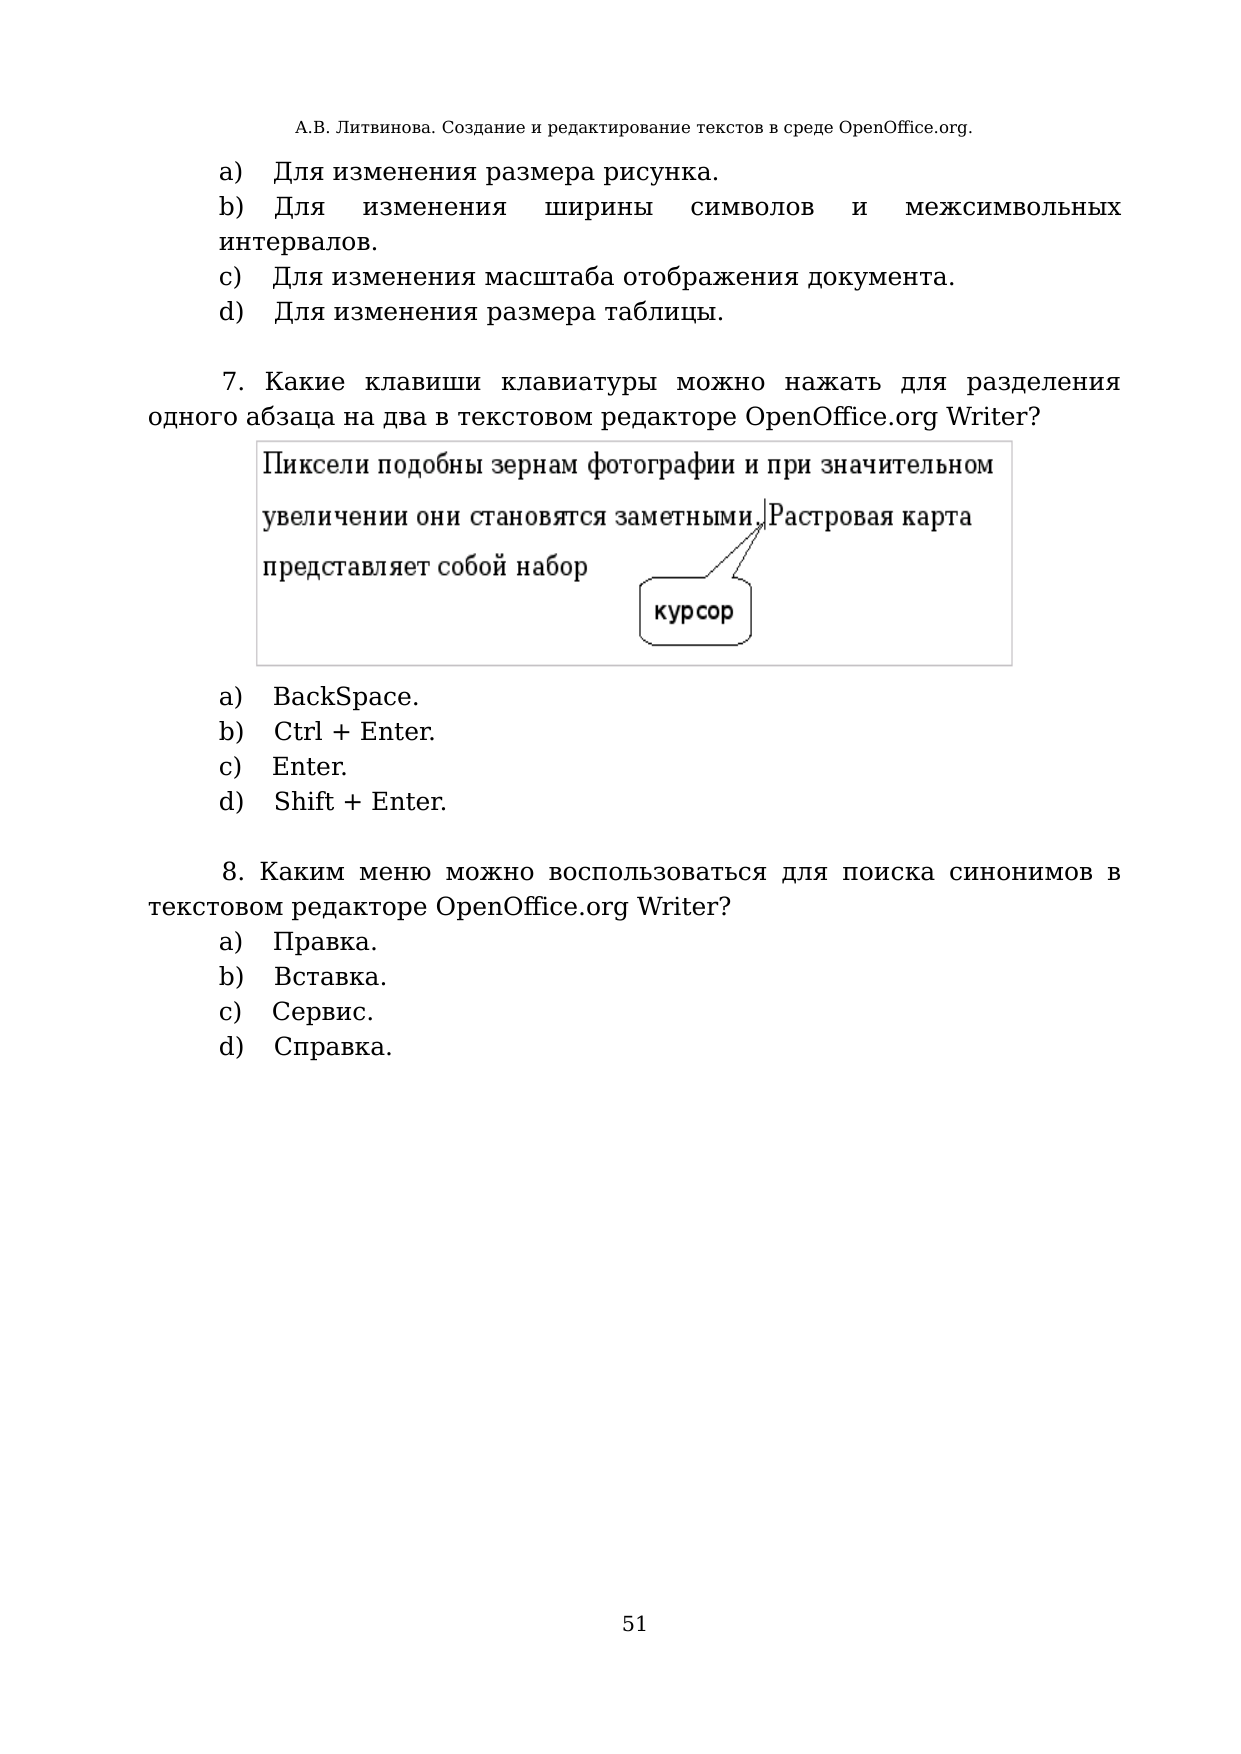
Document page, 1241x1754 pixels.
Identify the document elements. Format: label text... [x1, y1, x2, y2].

list Для изменения размера таблицы. [148, 297, 1122, 326]
list Для изменения масштаба отображения документа. [148, 262, 1122, 291]
list Ctrl + Enter. [148, 717, 1122, 746]
list Enter. [148, 752, 1122, 781]
list Для изменения ширины символов и межсимвольных интервалов. [148, 192, 1122, 256]
list Справка. [148, 1032, 1122, 1061]
picture [251, 436, 1019, 676]
list Сервис. [148, 997, 1122, 1026]
list BackSpace. [148, 437, 1122, 711]
list Правка. [148, 927, 1122, 956]
list Для изменения размера рисунка. [148, 157, 1122, 186]
list Вставка. [148, 962, 1122, 991]
text 7. Какие клавиши клавиатуры можно нажать для разделения одного абзаца на два в текстовом редакторе OpenOffice.org Writer? [148, 367, 1122, 431]
list Shift + Enter. [148, 787, 1122, 816]
text 8. Каким меню можно воспользоваться для поиска синонимов в текстовом редакторе OpenOffice.org Writer? [148, 857, 1122, 921]
